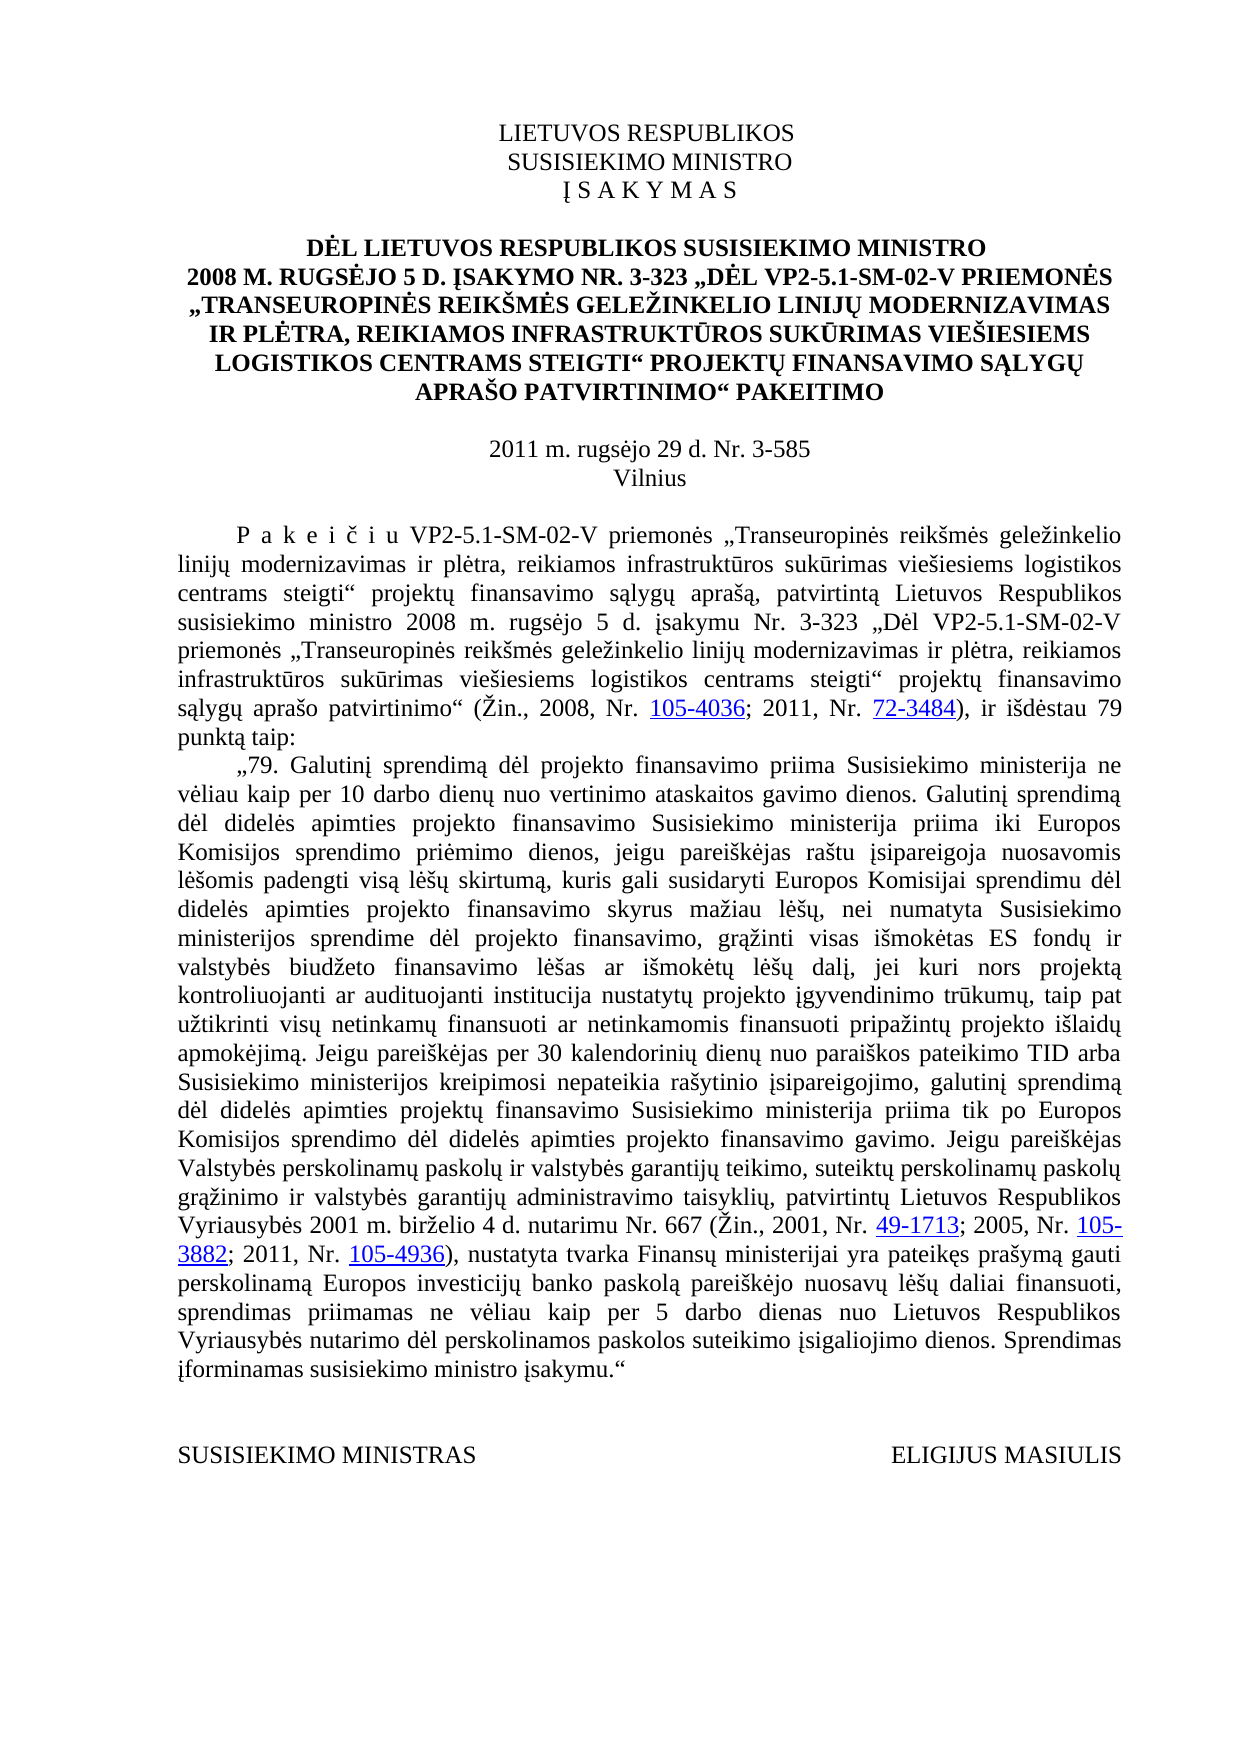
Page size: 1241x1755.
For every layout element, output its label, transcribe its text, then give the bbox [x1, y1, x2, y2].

text 2011 m. rugsėjo 29 d. Nr. 3-585 [177, 434, 1122, 463]
text DĖL LIETUVOS RESPUBLIKOS SUSISIEKIMO MINISTRO 2008 m. RUGSĖJO 5 d. ĮSAKYMO Nr. 3-323 „DĖL VP2-5.1-SM-02-V priemonės „Transeuropinės reikšmės geležinkeliO linijų modernizavimas ir plėtra, reikiamos infrastruktūros sukūrimas viešiesiems logistikos centrams steigti“ projektų finansavimo sąlygų aprašO PATVIRTINIMO“ PAKEITIMO [177, 233, 1122, 406]
text Į S A K Y M A S [177, 176, 1122, 204]
text P a k e i č i u VP2-5.1-SM-02-V priemonės „Transeuropinės reikšmės geležinkelio linijų modernizavimas ir plėtra, reikiamos infrastruktūros sukūrimas viešiesiems logistikos centrams steigti“ projektų finansavimo sąlygų aprašą, patvirtintą Lietuvos Respublikos susisiekimo ministro 2008 m. rugsėjo 5 d. įsakymu Nr. 3-323 „Dėl VP2-5.1-SM-02-V priemonės „Transeuropinės reikšmės geležinkelio linijų modernizavimas ir plėtra, reikiamos infrastruktūros sukūrimas viešiesiems logistikos centrams steigti“ projektų finansavimo sąlygų aprašo patvirtinimo“ (Žin., 2008, Nr. 105-4036; 2011, Nr. 72-3484), ir išdėstau 79 punktą taip: [177, 521, 1122, 751]
text Vilnius [177, 463, 1122, 492]
text „79. Galutinį sprendimą dėl projekto finansavimo priima Susisiekimo ministerija ne vėliau kaip per 10 darbo dienų nuo vertinimo ataskaitos gavimo dienos. Galutinį sprendimą dėl didelės apimties projekto finansavimo Susisiekimo ministerija priima iki Europos Komisijos sprendimo priėmimo dienos, jeigu pareiškėjas raštu įsipareigoja nuosavomis lėšomis padengti visą lėšų skirtumą, kuris gali susidaryti Europos Komisijai sprendimu dėl didelės apimties projekto finansavimo skyrus mažiau lėšų, nei numatyta Susisiekimo ministerijos sprendime dėl projekto finansavimo, grąžinti visas išmokėtas ES fondų ir valstybės biudžeto finansavimo lėšas ar išmokėtų lėšų dalį, jei kuri nors projektą kontroliuojanti ar audituojanti institucija nustatytų projekto įgyvendinimo trūkumų, taip pat užtikrinti visų netinkamų finansuoti ar netinkamomis finansuoti pripažintų projekto išlaidų apmokėjimą. Jeigu pareiškėjas per 30 kalendorinių dienų nuo paraiškos pateikimo TID arba Susisiekimo ministerijos kreipimosi nepateikia rašytinio įsipareigojimo, galutinį sprendimą dėl didelės apimties projektų finansavimo Susisiekimo ministerija priima tik po Europos Komisijos sprendimo dėl didelės apimties projekto finansavimo gavimo. Jeigu pareiškėjas Valstybės perskolinamų paskolų ir valstybės garantijų teikimo, suteiktų perskolinamų paskolų grąžinimo ir valstybės garantijų administravimo taisyklių, patvirtintų Lietuvos Respublikos Vyriausybės 2001 m. birželio 4 d. nutarimu Nr. 667 (Žin., 2001, Nr. 49-1713; 2005, Nr. 105-3882; 2011, Nr. 105-4936), nustatyta tvarka Finansų ministerijai yra pateikęs prašymą gauti perskolinamą Europos investicijų banko paskolą pareiškėjo nuosavų lėšų daliai finansuoti, sprendimas priimamas ne vėliau kaip per 5 darbo dienas nuo Lietuvos Respublikos Vyriausybės nutarimo dėl perskolinamos paskolos suteikimo įsigaliojimo dienos. Sprendimas įforminamas susisiekimo ministro įsakymu.“ [177, 751, 1122, 1383]
text SUSISIEKIMO MINISTRO [177, 147, 1122, 176]
text LIETUVOS RESPUBLIKOS [177, 118, 1122, 147]
text Susisiekimo ministras Eligijus Masiulis [177, 1441, 1122, 1469]
